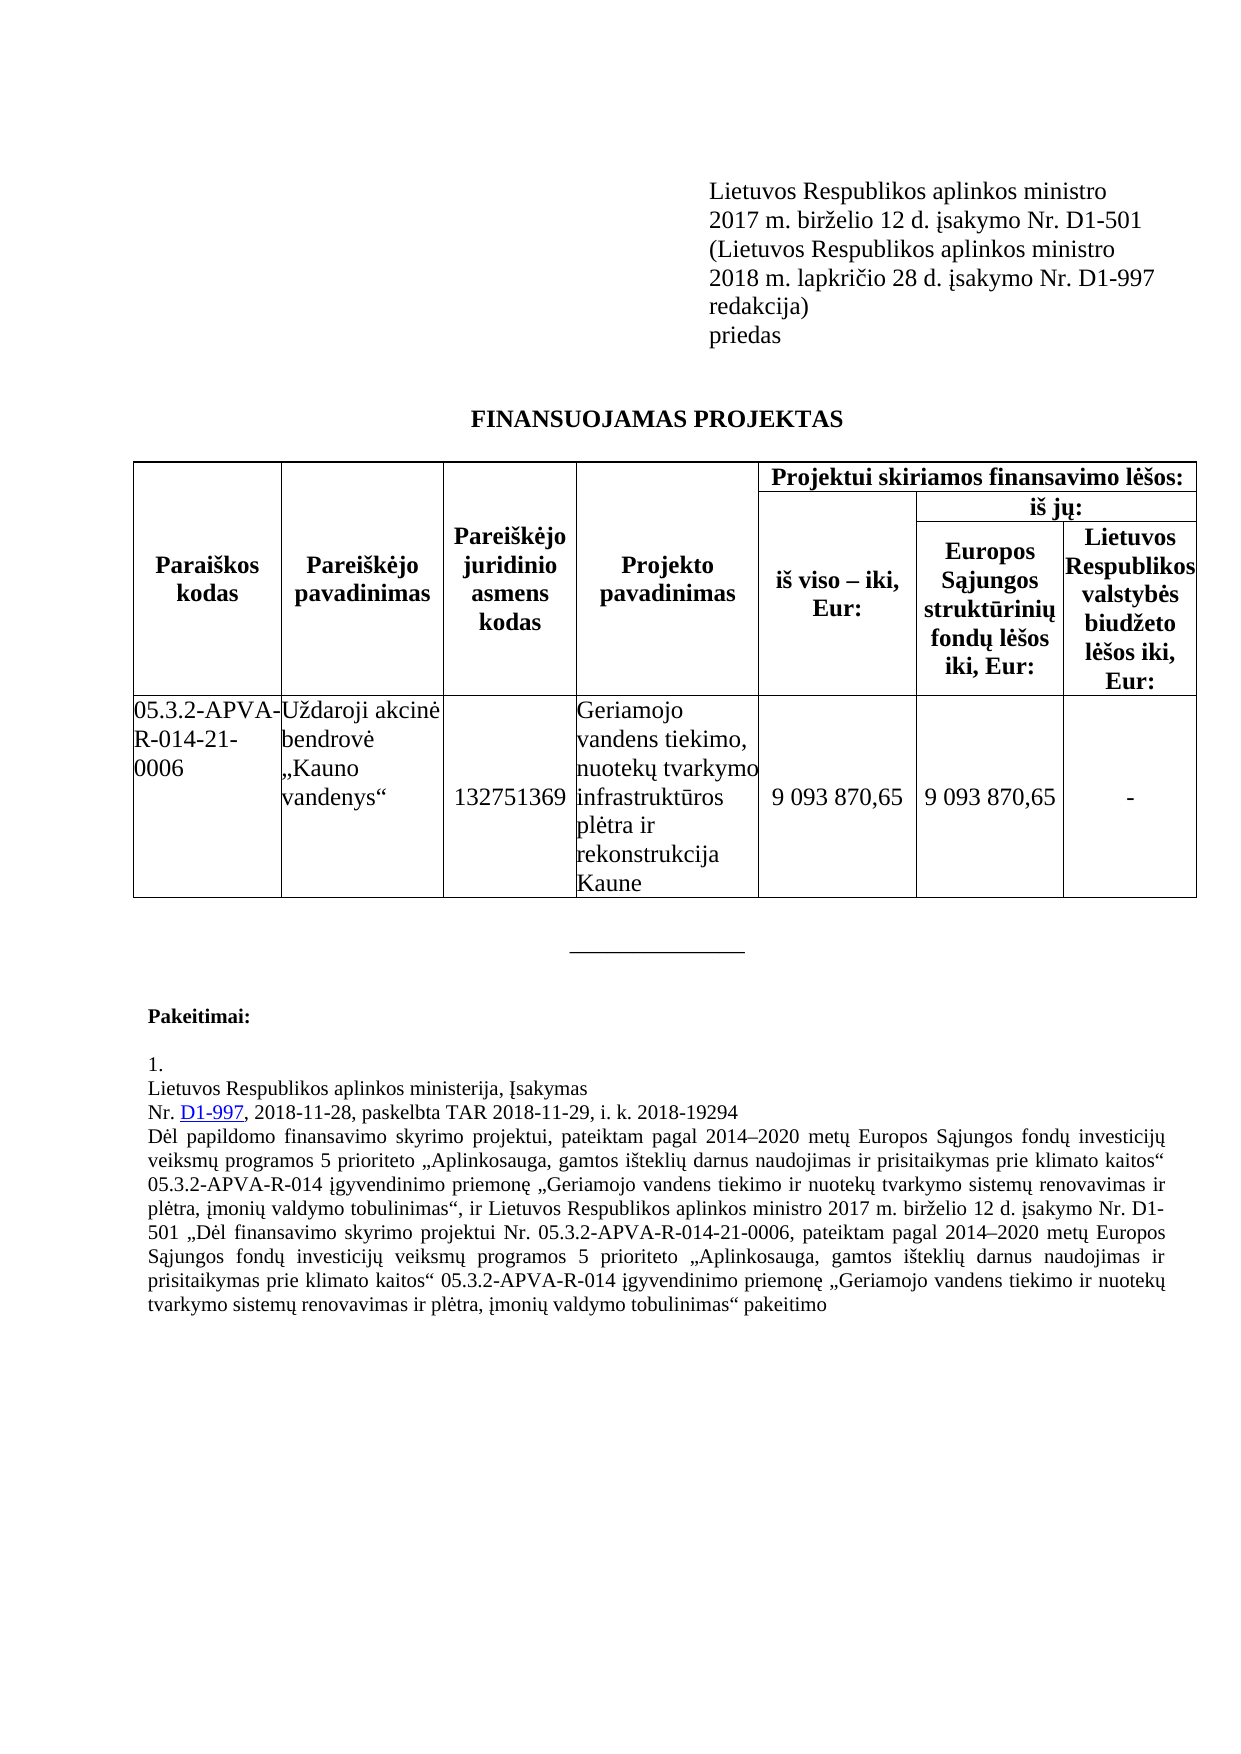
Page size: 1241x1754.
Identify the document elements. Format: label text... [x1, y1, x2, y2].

table_cell Europos Sąjungos struktūrinių fondų lėšos iki, Eur: [917, 522, 1063, 694]
text FINANSUOJAMAS PROJEKTAS [148, 404, 1166, 433]
table_header Projekto pavadinimas [577, 463, 758, 694]
text (Lietuvos Respublikos aplinkos ministro [709, 234, 1166, 263]
table_cell Uždaroji akcinė bendrovė „Kauno vandenys“ [282, 696, 443, 897]
text 1. [148, 1052, 1166, 1076]
table_cell 9 093 870,65 [917, 696, 1063, 897]
table_header Projektui skiriamos finansavimo lėšos: [759, 463, 1196, 491]
table_cell 132751369 [444, 696, 576, 897]
text Lietuvos Respublikos aplinkos ministerija, Įsakymas [148, 1076, 1166, 1100]
table_header Paraiškos kodas [134, 463, 281, 694]
table_header Pareiškėjo juridinio asmens kodas [444, 463, 576, 694]
text Dėl papildomo finansavimo skyrimo projektui, pateiktam pagal 2014–2020 metų Europos Sąjungos fondų investicijų veiksmų programos 5 prioriteto „Aplinkosauga, gamtos išteklių darnus naudojimas ir prisitaikymas prie klimato kaitos“ 05.3.2-APVA-R-014 įgyvendinimo priemonę „Geriamojo vandens tiekimo ir nuotekų tvarkymo sistemų renovavimas ir plėtra, įmonių valdymo tobulinimas“, ir Lietuvos Respublikos aplinkos ministro 2017 m. birželio 12 d. įsakymo Nr. D1-501 „Dėl finansavimo skyrimo projektui Nr. 05.3.2-APVA-R-014-21-0006, pateiktam pagal 2014–2020 metų Europos Sąjungos fondų investicijų veiksmų programos 5 prioriteto „Aplinkosauga, gamtos išteklių darnus naudojimas ir prisitaikymas prie klimato kaitos“ 05.3.2-APVA-R-014 įgyvendinimo priemonę „Geriamojo vandens tiekimo ir nuotekų tvarkymo sistemų renovavimas ir plėtra, įmonių valdymo tobulinimas“ pakeitimo [148, 1124, 1166, 1316]
table_cell iš jų: [917, 492, 1196, 521]
text Pakeitimai: [148, 1003, 1166, 1028]
table_cell Lietuvos Respublikos valstybės biudžeto lėšos iki, Eur: [1064, 522, 1196, 694]
table_cell iš viso – iki, Eur: [759, 492, 916, 694]
text Nr. D1-997, 2018-11-28, paskelbta TAR 2018-11-29, i. k. 2018-19294 [148, 1100, 1166, 1124]
table_cell Geriamojo vandens tiekimo, nuotekų tvarkymo infrastruktūros plėtra ir rekonstrukcija Kaune [577, 696, 758, 897]
text ______________ [148, 927, 1166, 955]
text Lietuvos Respublikos aplinkos ministro [709, 176, 1166, 205]
table_cell 9 093 870,65 [759, 696, 916, 897]
table_header Pareiškėjo pavadinimas [282, 463, 443, 694]
text priedas [709, 320, 1166, 349]
table_cell - [1064, 696, 1196, 897]
text 2018 m. lapkričio 28 d. įsakymo Nr. D1-997 redakcija) [709, 263, 1166, 320]
table_cell 05.3.2-APVA-R-014-21-0006 [134, 696, 281, 897]
text 2017 m. birželio 12 d. įsakymo Nr. D1-501 [709, 205, 1166, 234]
